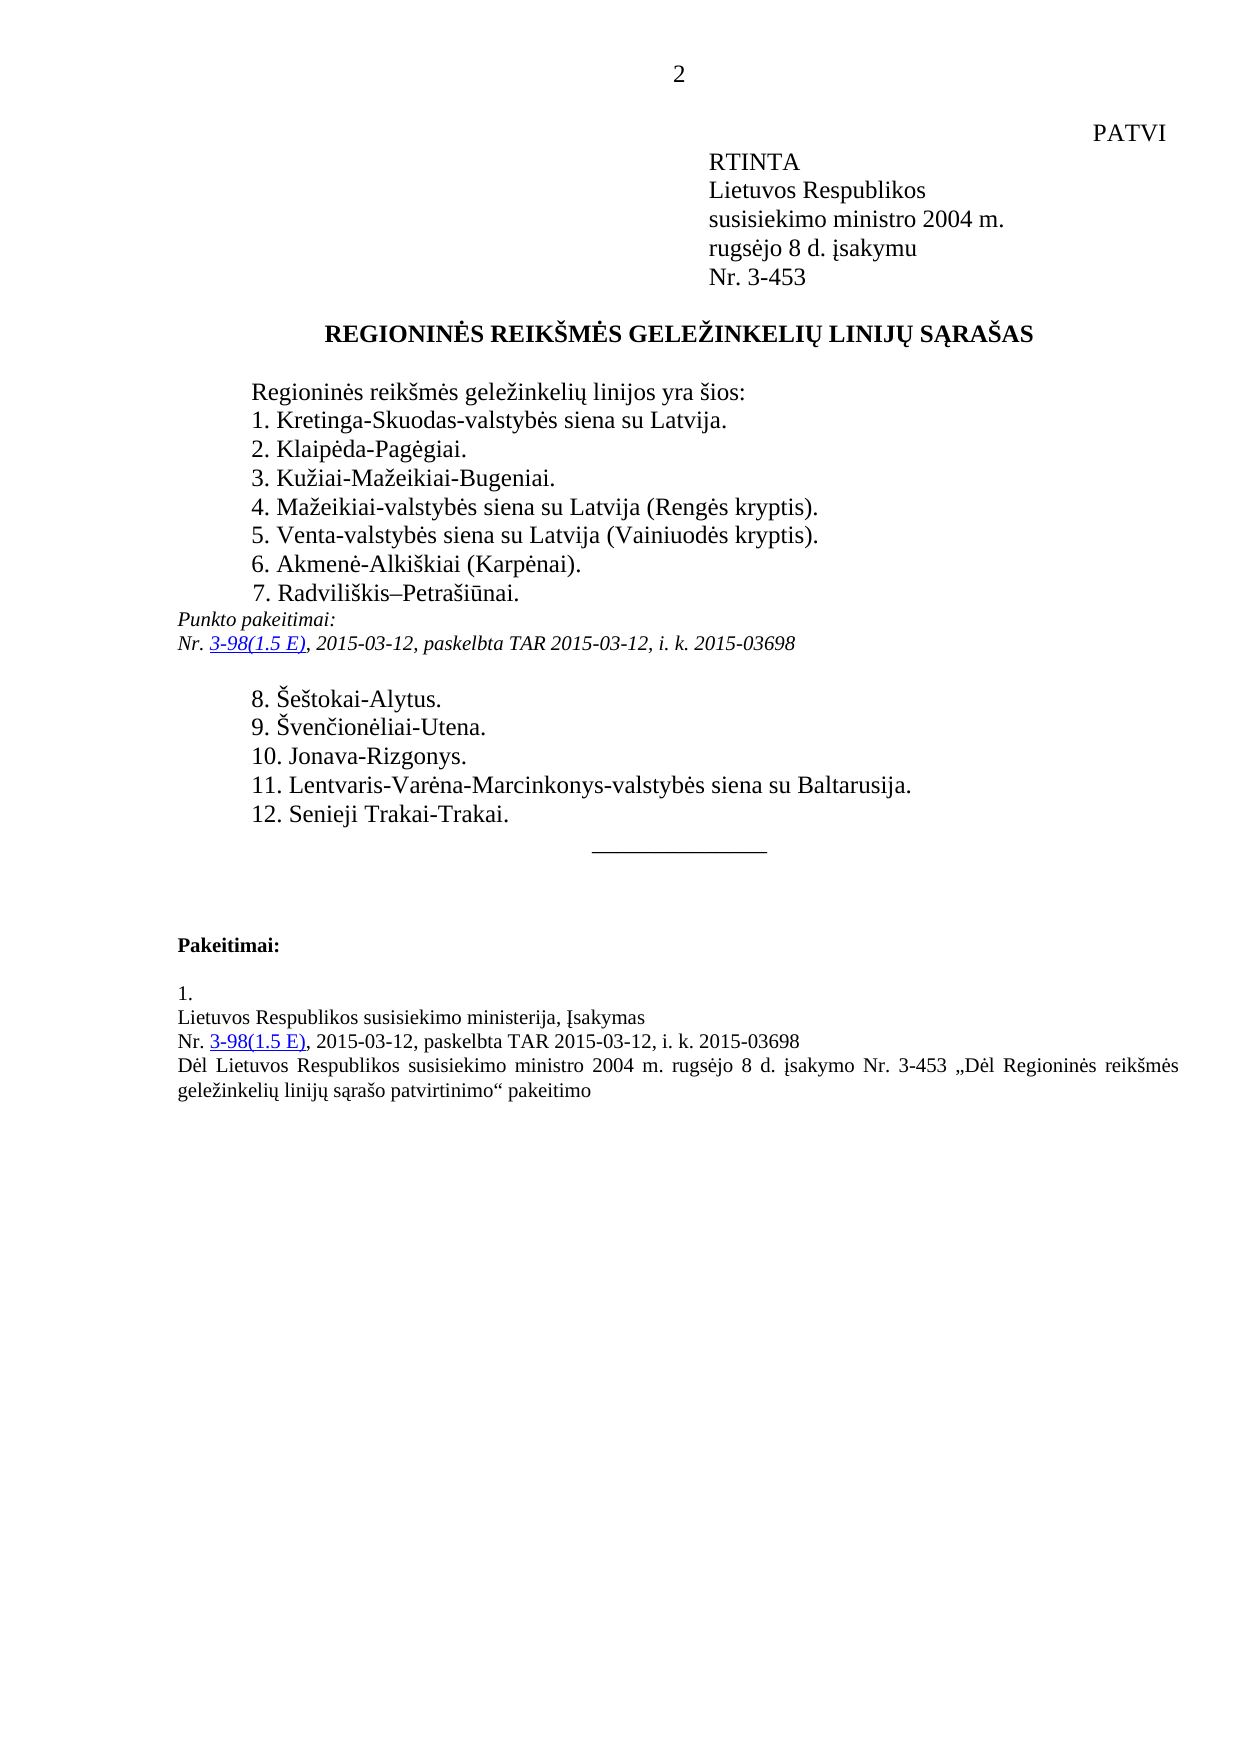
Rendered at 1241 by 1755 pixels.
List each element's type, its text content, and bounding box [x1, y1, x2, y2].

text REGIONINĖS REIKŠMĖS GELEŽINKELIŲ LINIJŲ SĄRAŠAS [177, 319, 1181, 348]
text 5. Venta-valstybės siena su Latvija (Vainiuodės kryptis). [177, 521, 1181, 549]
text susisiekimo ministro 2004 m. [177, 204, 1181, 233]
text 4. Mažeikiai-valstybės siena su Latvija (Rengės kryptis). [177, 492, 1181, 521]
text 11. Lentvaris-Varėna-Marcinkonys-valstybės siena su Baltarusija. [177, 770, 1181, 799]
text PATVIRTINTA [709, 118, 1181, 176]
text 2. Klaipėda-Pagėgiai. [177, 434, 1181, 463]
text Lietuvos Respublikos susisiekimo ministerija, Įsakymas [177, 1005, 1181, 1029]
text Regioninės reikšmės geležinkelių linijos yra šios: [177, 377, 1181, 406]
text 12. Senieji Trakai-Trakai. [177, 799, 1181, 827]
text Lietuvos Respublikos [177, 176, 1181, 204]
text 1. [177, 981, 1181, 1005]
text 9. Švenčionėliai-Utena. [177, 712, 1181, 741]
text 6. Akmenė-Alkiškiai (Karpėnai). [177, 549, 1181, 578]
text 7. Radviliškis–Petrašiūnai. [177, 578, 1181, 607]
text Nr. 3-453 [177, 262, 1181, 291]
text Punkto pakeitimai: [177, 607, 1181, 631]
text 8. Šeštokai-Alytus. [177, 684, 1181, 712]
text 3. Kužiai-Mažeikiai-Bugeniai. [177, 463, 1181, 492]
text Dėl Lietuvos Respublikos susisiekimo ministro 2004 m. rugsėjo 8 d. įsakymo Nr. 3-453 „Dėl Regioninės reikšmės geležinkelių linijų sąrašo patvirtinimo“ pakeitimo [177, 1053, 1181, 1102]
text Pakeitimai: [177, 933, 1181, 957]
text Nr. 3-98(1.5 E), 2015-03-12, paskelbta TAR 2015-03-12, i. k. 2015-03698 [177, 1029, 1181, 1053]
text rugsėjo 8 d. įsakymu [177, 233, 1181, 262]
text Nr. 3-98(1.5 E), 2015-03-12, paskelbta TAR 2015-03-12, i. k. 2015-03698 [177, 631, 1181, 655]
text 1. Kretinga-Skuodas-valstybės siena su Latvija. [177, 406, 1181, 434]
text ______________ [177, 827, 1181, 856]
text 10. Jonava-Rizgonys. [177, 741, 1181, 770]
